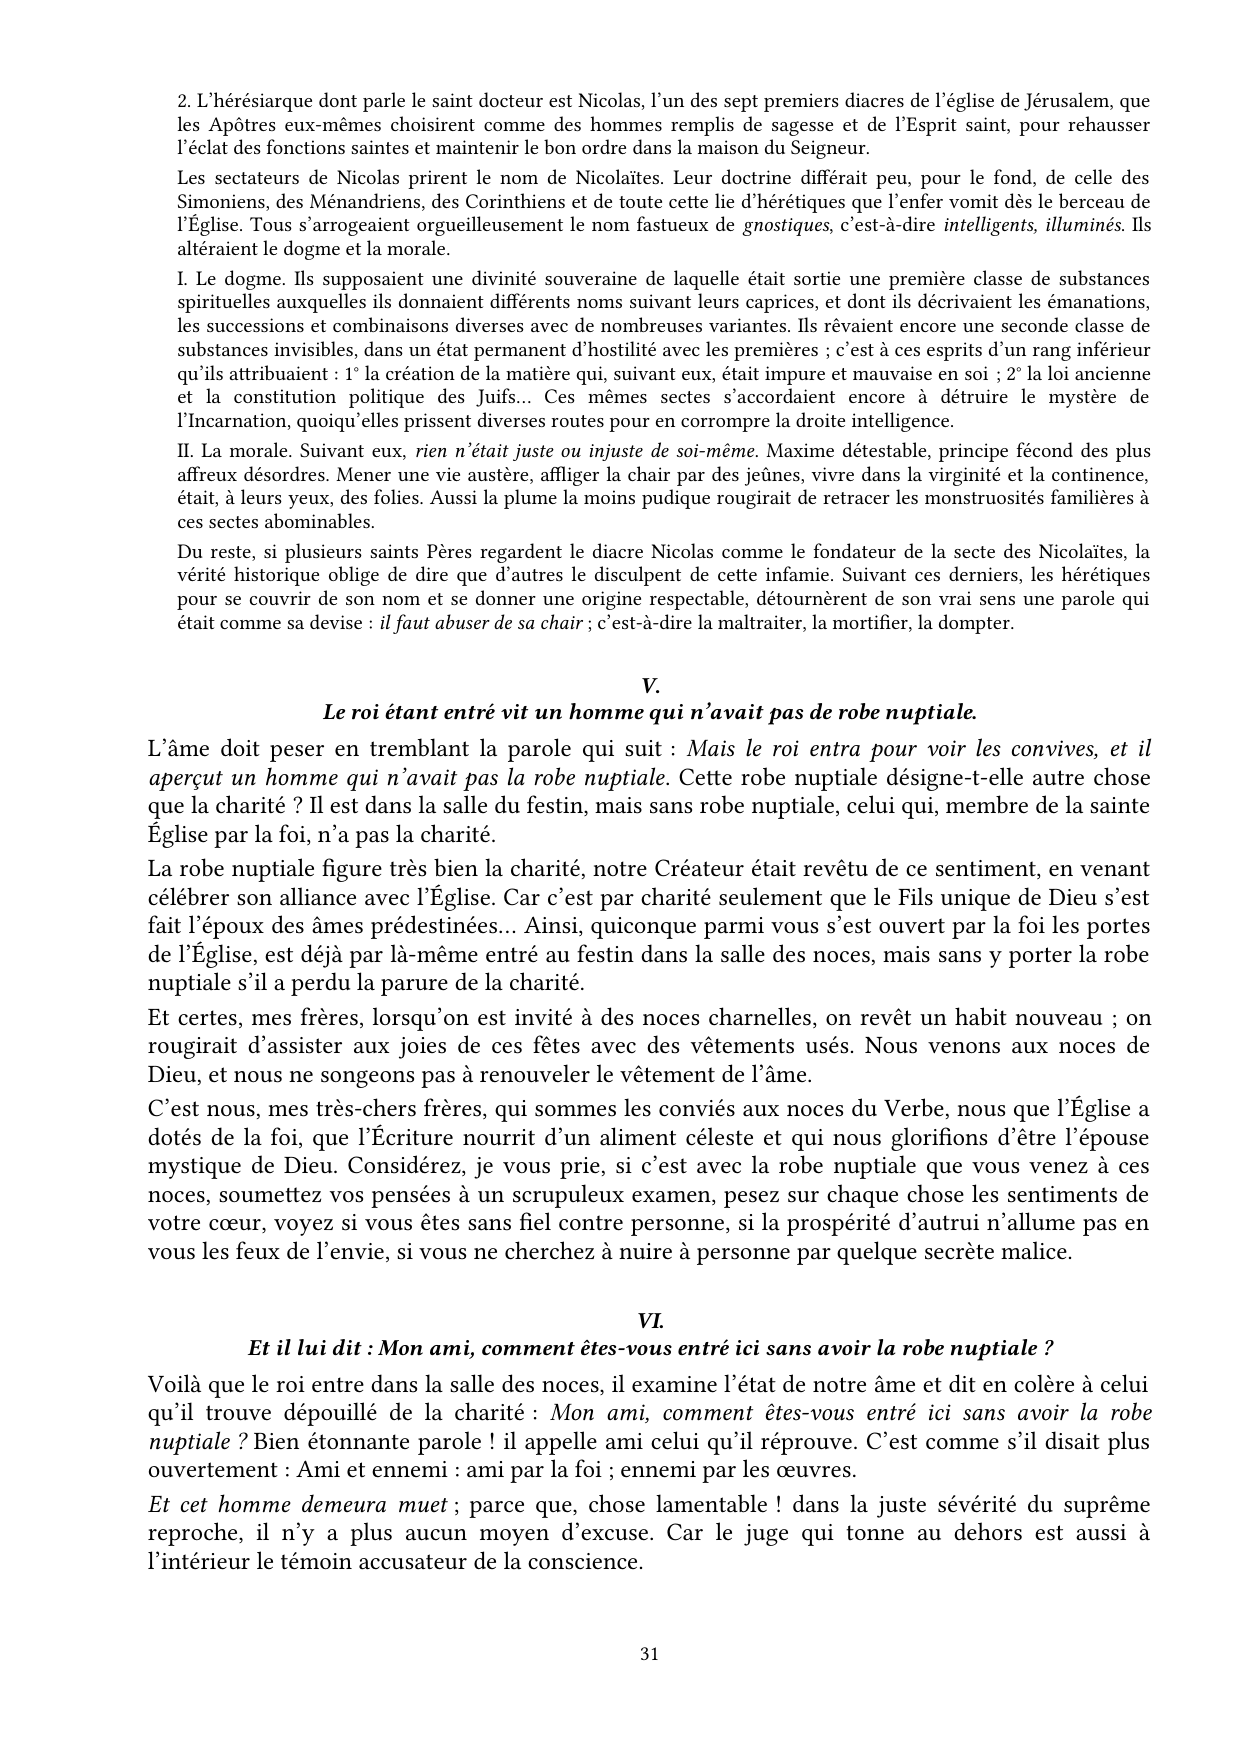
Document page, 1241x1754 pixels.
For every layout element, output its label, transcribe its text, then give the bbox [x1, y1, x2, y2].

text Et cet homme demeura muet ; parce que, chose lamentable ! dans la juste sévérité du suprême reproche, il n’y a plus aucun moyen d’excuse. Car le juge qui tonne au dehors est aussi à l’intérieur le témoin accusateur de la conscience. [148, 1489, 1152, 1575]
text Voilà que le roi entre dans la salle des noces, il examine l’état de notre âme et dit en colère à celui qu’il trouve dépouillé de la charité : Mon ami, comment êtes-vous entré ici sans avoir la robe nuptiale ? Bien étonnante parole ! il appelle ami celui qu’il réprouve. C’est comme s’il disait plus ouvertement : Ami et ennemi : ami par la foi ; ennemi par les œuvres. [148, 1369, 1152, 1484]
text VI. Et il lui dit : Mon ami, comment êtes-vous entré ici sans avoir la robe nuptiale ? [148, 1308, 1152, 1361]
text La robe nuptiale figure très bien la charité, notre Créateur était revêtu de ce sentiment, en venant célébrer son alliance avec l’Église. Car c’est par charité seulement que le Fils unique de Dieu s’est fait l’époux des âmes prédestinées… Ainsi, quiconque parmi vous s’est ouvert par la foi les portes de l’Église, est déjà par là-même entré au festin dans la salle des noces, mais sans y porter la robe nuptiale s’il a perdu la parure de la charité. [148, 854, 1152, 997]
text L’âme doit peser en tremblant la parole qui suit : Mais le roi entra pour voir les convives, et il aperçut un homme qui n’avait pas la robe nuptiale. Cette robe nuptiale désigne-t-elle autre chose que la charité ? Il est dans la salle du festin, mais sans robe nuptiale, celui qui, membre de la sainte Église par la foi, n’a pas la charité. [148, 734, 1152, 848]
text Et certes, mes frères, lorsqu’on est invité à des noces charnelles, on revêt un habit nouveau ; on rougirait d’assister aux joies de ces fêtes avec des vêtements usés. Nous venons aux noces de Dieu, et nous ne songeons pas à renouveler le vêtement de l’âme. [148, 1002, 1152, 1088]
text Les sectateurs de Nicolas prirent le nom de Nicolaïtes. Leur doctrine différait peu, pour le fond, de celle des Simoniens, des Ménandriens, des Corinthiens et de toute cette lie d’hérétiques que l’enfer vomit dès le berceau de l’Église. Tous s’arrogeaient orgueilleusement le nom fastueux de gnostiques, c’est-à-dire intelligents, illuminés. Ils altéraient le dogme et la morale. [177, 166, 1152, 261]
text II. La morale. Suivant eux, rien n’était juste ou injuste de soi-même. Maxime détestable, principe fécond des plus affreux désordres. Mener une vie austère, affliger la chair par des jeûnes, vivre dans la virginité et la continence, était, à leurs yeux, des folies. Aussi la plume la moins pudique rougirait de retracer les monstruosités familières à ces sectes abominables. [177, 438, 1152, 533]
text V. Le roi étant entré vit un homme qui n’avait pas de robe nuptiale. [148, 673, 1152, 725]
text C’est nous, mes très-chers frères, qui sommes les conviés aux noces du Verbe, nous que l’Église a dotés de la foi, que l’Écriture nourrit d’un aliment céleste et qui nous glorifions d’être l’épouse mystique de Dieu. Considérez, je vous prie, si c’est avec la robe nuptiale que vous venez à ces noces, soumettez vos pensées à un scrupuleux examen, pesez sur chaque chose les sentiments de votre cœur, voyez si vous êtes sans fiel contre personne, si la prospérité d’autrui n’allume pas en vous les feux de l’envie, si vous ne cherchez à nuire à personne par quelque secrète malice. [148, 1094, 1152, 1265]
text Du reste, si plusieurs saints Pères regardent le diacre Nicolas comme le fondateur de la secte des Nicolaïtes, la vérité historique oblige de dire que d’autres le disculpent de cette infamie. Suivant ces derniers, les hérétiques pour se couvrir de son nom et se donner une origine respectable, détournèrent de son vrai sens une parole qui était comme sa devise : il faut abuser de sa chair ; c’est-à-dire la maltraiter, la mortifier, la dompter. [177, 539, 1152, 634]
text I. Le dogme. Ils supposaient une divinité souveraine de laquelle était sortie une première classe de substances spirituelles auxquelles ils donnaient différents noms suivant leurs caprices, et dont ils décrivaient les émanations, les successions et combinaisons diverses avec de nombreuses variantes. Ils rêvaient encore une seconde classe de substances invisibles, dans un état permanent d’hostilité avec les premières ; c’est à ces esprits d’un rang inférieur qu’ils attribuaient : 1° la création de la matière qui, suivant eux, était impure et mauvaise en soi ; 2° la loi ancienne et la constitution politique des Juifs… Ces mêmes sectes s’accordaient encore à détruire le mystère de l’Incarnation, quoiqu’elles prissent diverses routes pour en corrompre la droite intelligence. [177, 266, 1152, 433]
text 2. L’hérésiarque dont parle le saint docteur est Nicolas, l’un des sept premiers diacres de l’église de Jérusalem, que les Apôtres eux-mêmes choisirent comme des hommes remplis de sagesse et de l’Esprit saint, pour rehausser l’éclat des fonctions saintes et maintenir le bon ordre dans la maison du Seigneur. [177, 88, 1152, 160]
